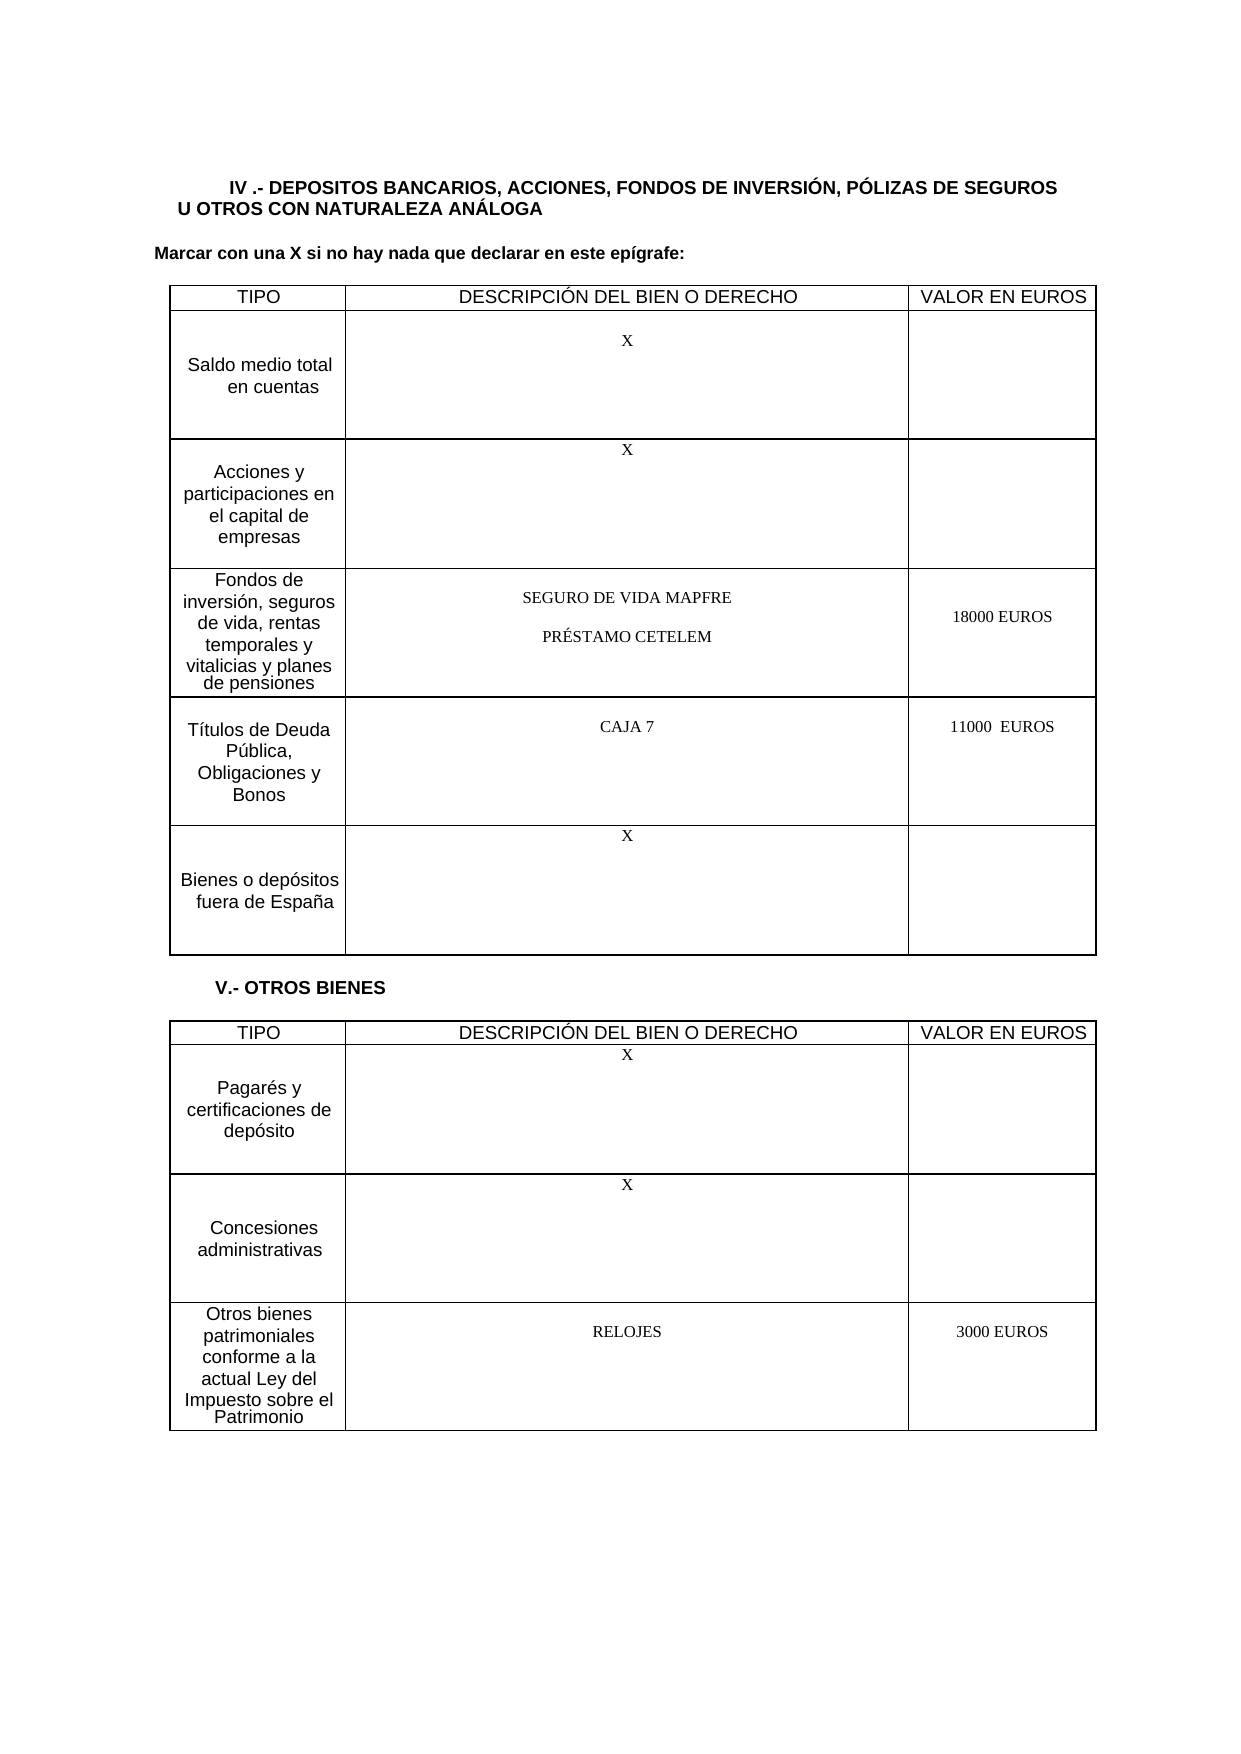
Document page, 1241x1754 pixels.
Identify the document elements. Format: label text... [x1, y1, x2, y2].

table_cell X [346, 1045, 908, 1173]
table_header VALOR EN EUROS [909, 286, 1095, 309]
table_cell Acciones y participaciones en el capital de empresas [171, 440, 345, 567]
table_cell Saldo medio total en cuentas [171, 311, 345, 438]
text V.- OTROS BIENES [215, 977, 1115, 998]
table_header VALOR EN EUROS [909, 1022, 1095, 1043]
table_cell RELOJES [346, 1303, 908, 1430]
table_cell [909, 311, 1095, 438]
table_cell 18000 EUROS [909, 569, 1095, 696]
table_cell 11000 EUROS [909, 698, 1095, 825]
table_header TIPO [171, 1022, 345, 1043]
table_cell Fondos de inversión, seguros de vida, rentas temporales y vitalicias y planes de pensiones [171, 569, 345, 696]
table_cell [909, 1045, 1095, 1173]
table_cell Pagarés y certificaciones de depósito [171, 1045, 345, 1173]
table_cell Concesiones administrativas [171, 1175, 345, 1301]
text IV .- DEPOSITOS BANCARIOS, ACCIONES, FONDOS DE INVERSIÓN, PÓLIZAS DE SEGUROS U OTROS CON NATURALEZA ANÁLOGA [177, 176, 1066, 219]
table_header TIPO [171, 286, 345, 309]
table_cell 3000 EUROS [909, 1303, 1095, 1430]
table_cell [909, 440, 1095, 567]
table_cell X [346, 440, 908, 567]
table_cell [909, 826, 1095, 954]
table_cell X [346, 826, 908, 954]
table_header DESCRIPCIÓN DEL BIEN O DERECHO [346, 286, 908, 309]
table_cell CAJA 7 [346, 698, 908, 825]
table_header DESCRIPCIÓN DEL BIEN O DERECHO [346, 1022, 908, 1043]
table_cell Títulos de Deuda Pública, Obligaciones y Bonos [171, 698, 345, 825]
table_cell X [346, 1175, 908, 1301]
table_cell Bienes o depósitos fuera de España [171, 826, 345, 954]
text Marcar con una X si no hay nada que declarar en este epígrafe: [154, 242, 1115, 263]
table_cell X [346, 311, 908, 438]
table_cell [909, 1175, 1095, 1301]
table_cell SEGURO DE VIDA MAPFRE PRÉSTAMO CETELEM [346, 569, 908, 696]
table_cell Otros bienes patrimoniales conforme a la actual Ley del Impuesto sobre el Patrimonio [171, 1303, 345, 1430]
